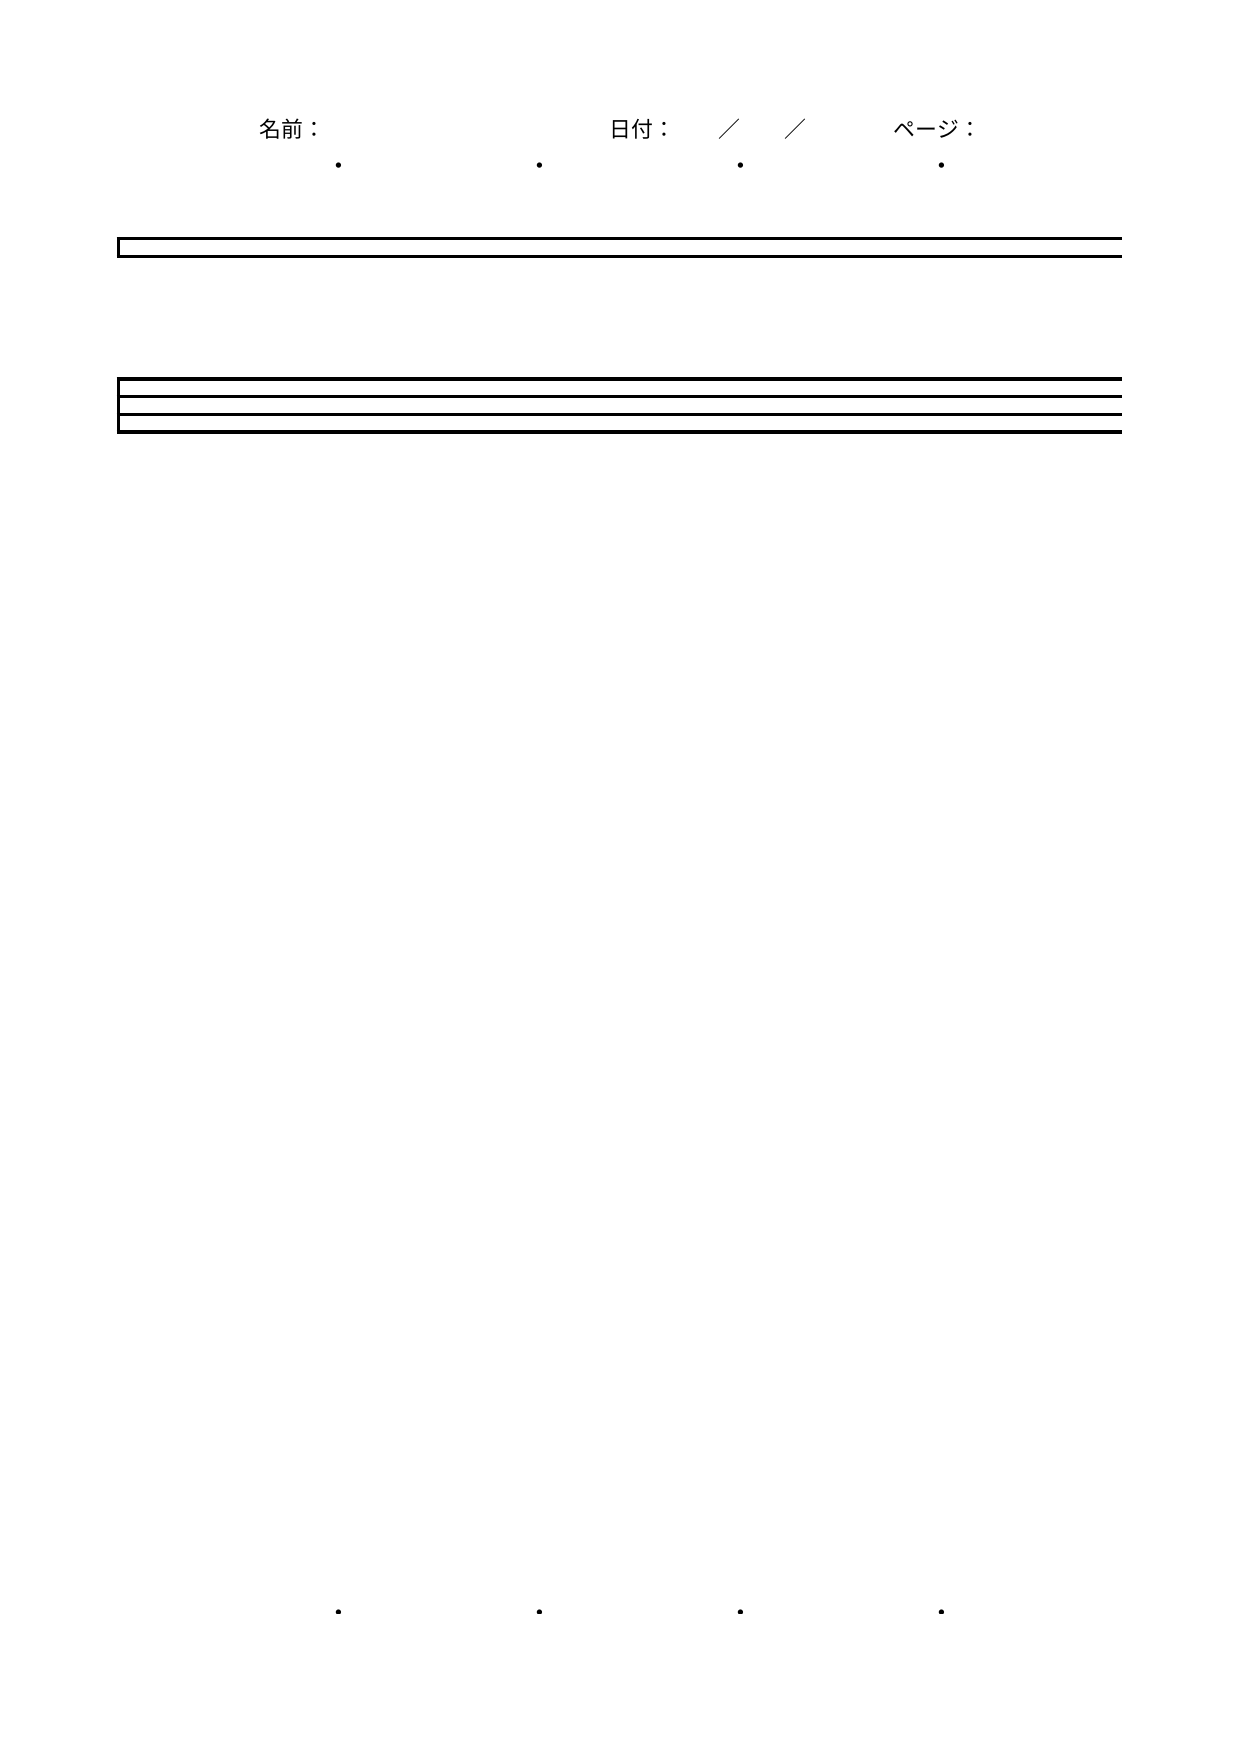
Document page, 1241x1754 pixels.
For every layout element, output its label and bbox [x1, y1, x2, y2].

table_cell [120, 416, 1122, 430]
table_header [120, 381, 1122, 395]
table_cell [120, 398, 1122, 413]
table_cell [120, 240, 1122, 254]
